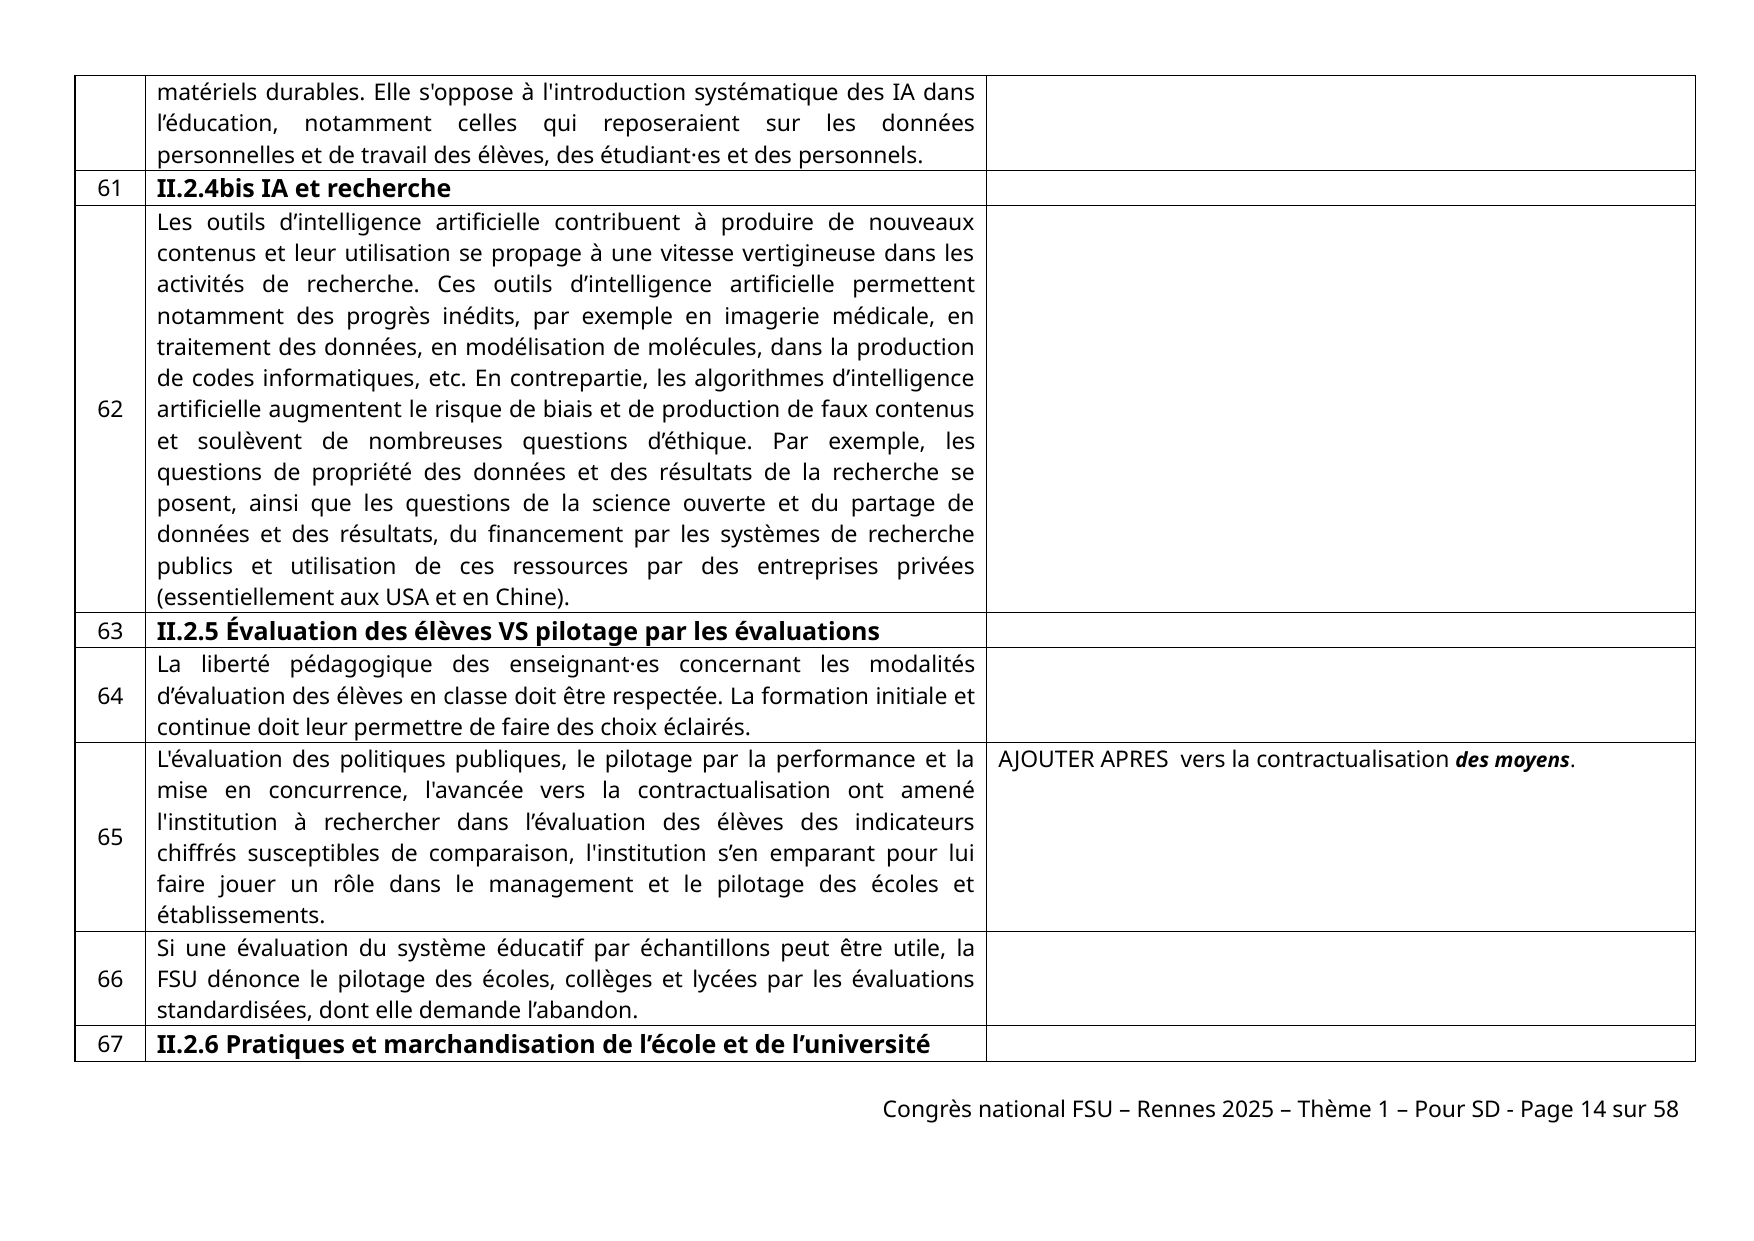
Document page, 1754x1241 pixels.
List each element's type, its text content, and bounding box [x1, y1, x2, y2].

table_cell 63 [76, 613, 145, 647]
table_cell 62 [76, 206, 145, 612]
table_cell [987, 206, 1695, 612]
table_cell [987, 613, 1695, 647]
table_cell II.2.4bis IA et recherche [146, 171, 986, 205]
table_cell 64 [76, 648, 145, 742]
table_cell II.2.6 Pratiques et marchandisation de l’école et de l’université [146, 1026, 986, 1061]
table_cell 61 [76, 171, 145, 205]
table_cell II.2.5 Évaluation des élèves VS pilotage par les évaluations [146, 613, 986, 647]
table_cell L'évaluation des politiques publiques, le pilotage par la performance et la mise en concurrence, l'avancée vers la contractualisation ont amené l'institution à rechercher dans l’évaluation des élèves des indicateurs chiffrés susceptibles de comparaison, l'institution s’en emparant pour lui faire jouer un rôle dans le management et le pilotage des écoles et établissements. [146, 743, 986, 931]
table_cell [987, 1026, 1695, 1061]
table_cell [987, 76, 1695, 170]
table_cell Les outils d’intelligence artificielle contribuent à produire de nouveaux contenus et leur utilisation se propage à une vitesse vertigineuse dans les activités de recherche. Ces outils d’intelligence artificielle permettent notamment des progrès inédits, par exemple en imagerie médicale, en traitement des données, en modélisation de molécules, dans la production de codes informatiques, etc. En contrepartie, les algorithmes d’intelligence artificielle augmentent le risque de biais et de production de faux contenus et soulèvent de nombreuses questions d’éthique. Par exemple, les questions de propriété des données et des résultats de la recherche se posent, ainsi que les questions de la science ouverte et du partage de données et des résultats, du financement par les systèmes de recherche publics et utilisation de ces ressources par des entreprises privées (essentiellement aux USA et en Chine). [146, 206, 986, 612]
table_cell [987, 171, 1695, 205]
table_cell [987, 648, 1695, 742]
table_cell La liberté pédagogique des enseignant·es concernant les modalités d’évaluation des élèves en classe doit être respectée. La formation initiale et continue doit leur permettre de faire des choix éclairés. [146, 648, 986, 742]
table_cell Si une évaluation du système éducatif par échantillons peut être utile, la FSU dénonce le pilotage des écoles, collèges et lycées par les évaluations standardisées, dont elle demande l’abandon. [146, 932, 986, 1025]
table_cell [987, 932, 1695, 1025]
table_cell [76, 76, 145, 170]
table_cell matériels durables. Elle s'oppose à l'introduction systématique des IA dans l’éducation, notamment celles qui reposeraient sur les données personnelles et de travail des élèves, des étudiant·es et des personnels. [146, 76, 986, 170]
table_cell AJOUTER APRES vers la contractualisation des moyens. [987, 743, 1695, 931]
table_cell 65 [76, 743, 145, 931]
table_cell 66 [76, 932, 145, 1025]
table_cell 67 [76, 1026, 145, 1061]
